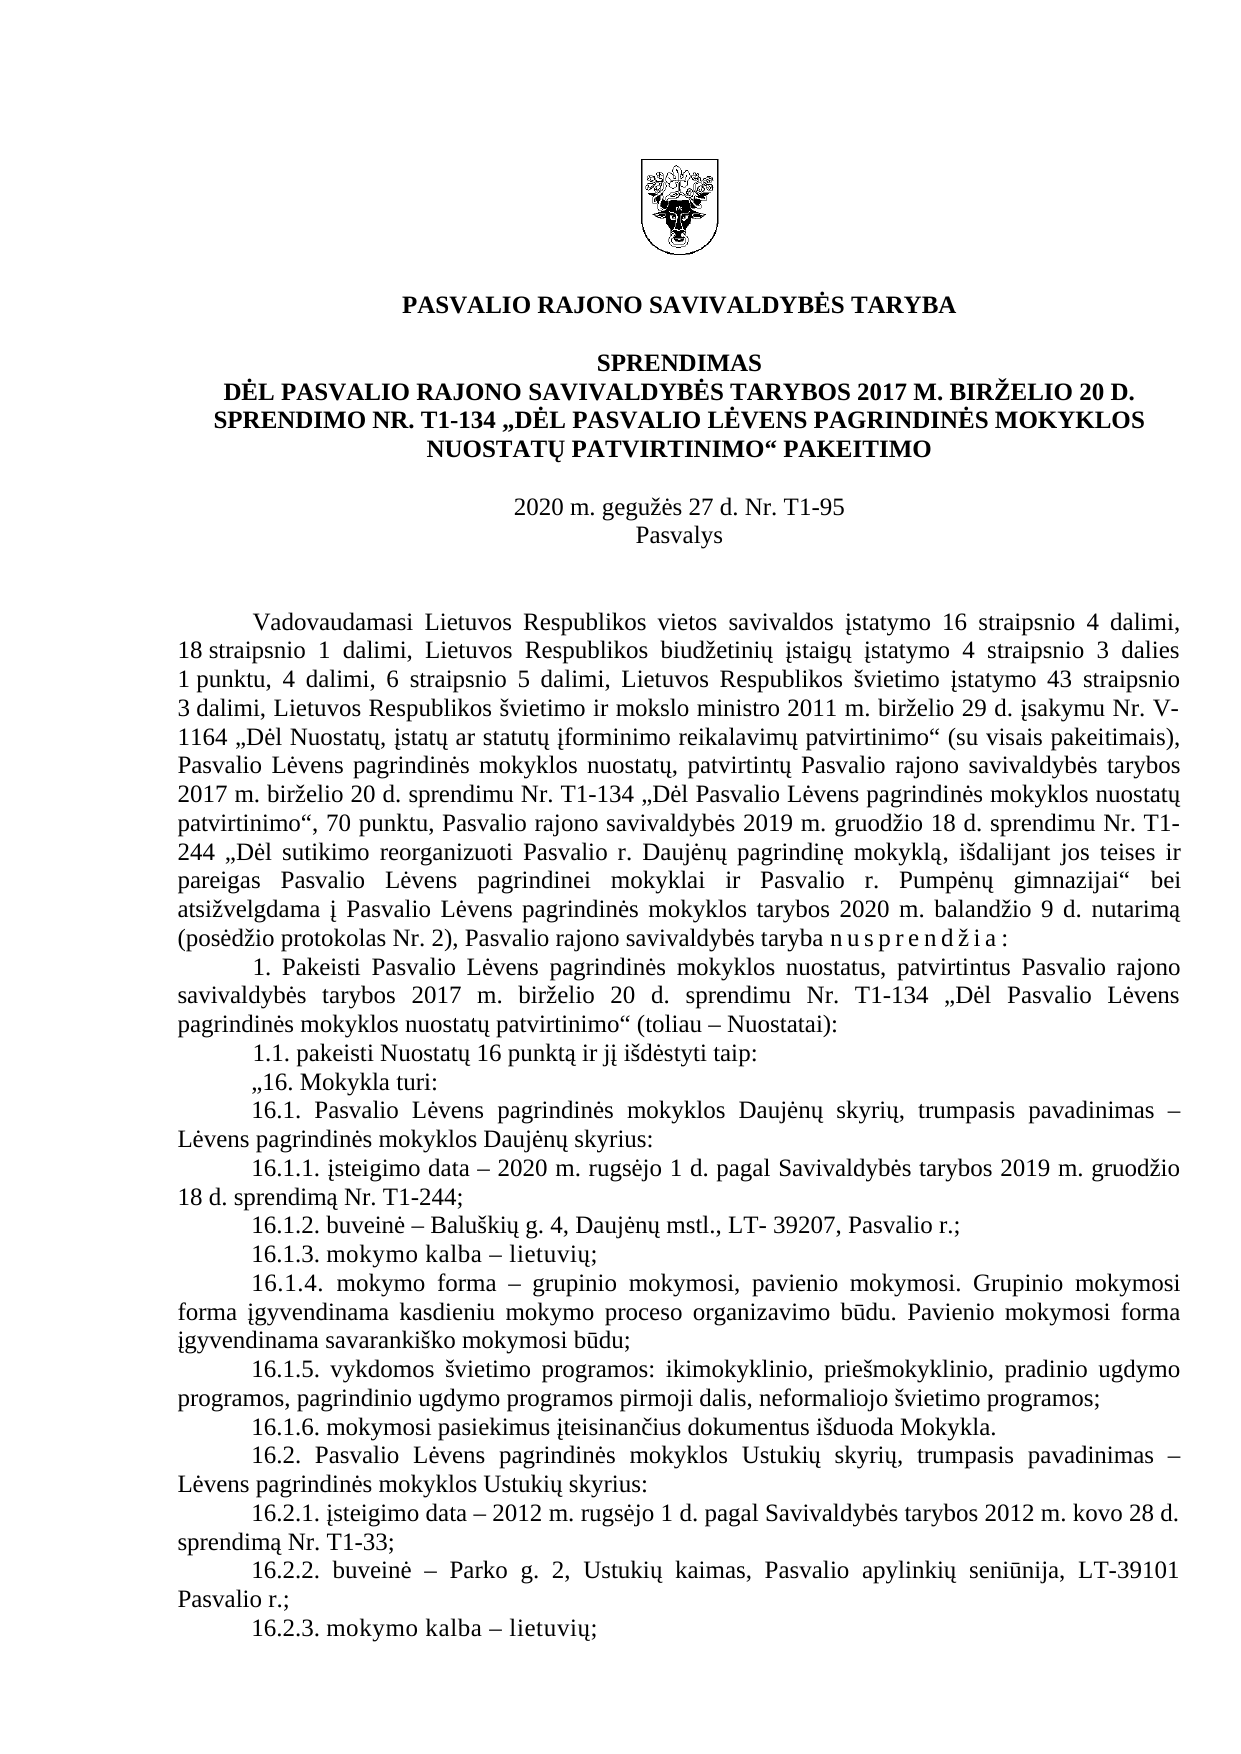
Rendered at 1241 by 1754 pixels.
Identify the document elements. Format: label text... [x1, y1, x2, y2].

text 2020 m. gegužės 27 d. Nr. T1-95 [177, 492, 1181, 520]
text 16.1. Pasvalio Lėvens pagrindinės mokyklos Daujėnų skyrių, trumpasis pavadinimas – Lėvens pagrindinės mokyklos Daujėnų skyrius: [177, 1095, 1181, 1153]
text „16. Mokykla turi: [177, 1067, 1181, 1095]
text 16.1.3. mokymo kalba – lietuvių; [177, 1239, 1181, 1268]
text PASVALIO RAJONO SAVIVALDYBĖS TARYBA [177, 290, 1181, 319]
text 16.1.6. mokymosi pasiekimus įteisinančius dokumentus išduoda Mokykla. [177, 1412, 1181, 1440]
text 16.2.1. įsteigimo data – 2012 m. rugsėjo 1 d. pagal Savivaldybės tarybos 2012 m. kovo 28 d. sprendimą Nr. T1-33; [177, 1498, 1181, 1555]
text Vadovaudamasi Lietuvos Respublikos vietos savivaldos įstatymo 16 straipsnio 4 dalimi, 18 straipsnio 1 dalimi, Lietuvos Respublikos biudžetinių įstaigų įstatymo 4 straipsnio 3 dalies 1 punktu, 4 dalimi, 6 straipsnio 5 dalimi, Lietuvos Respublikos švietimo įstatymo 43 straipsnio 3 dalimi, Lietuvos Respublikos švietimo ir mokslo ministro 2011 m. birželio 29 d. įsakymu Nr. V-1164 „Dėl Nuostatų, įstatų ar statutų įforminimo reikalavimų patvirtinimo“ (su visais pakeitimais), Pasvalio Lėvens pagrindinės mokyklos nuostatų, patvirtintų Pasvalio rajono savivaldybės tarybos 2017 m. birželio 20 d. sprendimu Nr. T1-134 „Dėl Pasvalio Lėvens pagrindinės mokyklos nuostatų patvirtinimo“, 70 punktu, Pasvalio rajono savivaldybės 2019 m. gruodžio 18 d. sprendimu Nr. T1-244 „Dėl sutikimo reorganizuoti Pasvalio r. Daujėnų pagrindinę mokyklą, išdalijant jos teises ir pareigas Pasvalio Lėvens pagrindinei mokyklai ir Pasvalio r. Pumpėnų gimnazijai“ bei atsižvelgdama į Pasvalio Lėvens pagrindinės mokyklos tarybos 2020 m. balandžio 9 d. nutarimą (posėdžio protokolas Nr. 2), Pasvalio rajono savivaldybės taryba nusprendžia: [177, 607, 1181, 952]
text 16.2.3. mokymo kalba – lietuvių; [177, 1613, 1181, 1642]
text 16.2. Pasvalio Lėvens pagrindinės mokyklos Ustukių skyrių, trumpasis pavadinimas – Lėvens pagrindinės mokyklos Ustukių skyrius: [177, 1440, 1181, 1498]
text 16.1.1. įsteigimo data – 2020 m. rugsėjo 1 d. pagal Savivaldybės tarybos 2019 m. gruodžio 18 d. sprendimą Nr. T1-244; [177, 1153, 1181, 1210]
text Dėl PASVALIO RAJONO SAVIVALDYBĖS TARYBOS 2017 M. BIRŽELIO 20 D. SPRENDIMO NR. T1-134 „DĖL PASVALIO LĖVENS PAGRINDINĖS MOKYKLOS NUOSTATŲ PATVIRTINIMO“ PAKEITIMO [177, 377, 1181, 463]
text 16.1.5. vykdomos švietimo programos: ikimokyklinio, priešmokyklinio, pradinio ugdymo programos, pagrindinio ugdymo programos pirmoji dalis, neformaliojo švietimo programos; [177, 1354, 1181, 1412]
text Sprendimas [177, 348, 1181, 377]
text 1. Pakeisti Pasvalio Lėvens pagrindinės mokyklos nuostatus, patvirtintus Pasvalio rajono savivaldybės tarybos 2017 m. birželio 20 d. sprendimu Nr. T1-134 „Dėl Pasvalio Lėvens pagrindinės mokyklos nuostatų patvirtinimo“ (toliau – Nuostatai): [177, 952, 1181, 1038]
text 16.2.2. buveinė – Parko g. 2, Ustukių kaimas, Pasvalio apylinkių seniūnija, LT-39101 Pasvalio r.; [177, 1555, 1181, 1613]
text Pasvalys [177, 520, 1181, 549]
text 1.1. pakeisti Nuostatų 16 punktą ir jį išdėstyti taip: [177, 1038, 1181, 1067]
text 16.1.2. buveinė – Baluškių g. 4, Daujėnų mstl., LT- 39207, Pasvalio r.; [177, 1210, 1181, 1239]
text 16.1.4. mokymo forma – grupinio mokymosi, pavienio mokymosi. Grupinio mokymosi forma įgyvendinama kasdieniu mokymo proceso organizavimo būdu. Pavienio mokymosi forma įgyvendinama savarankiško mokymosi būdu; [177, 1268, 1181, 1354]
